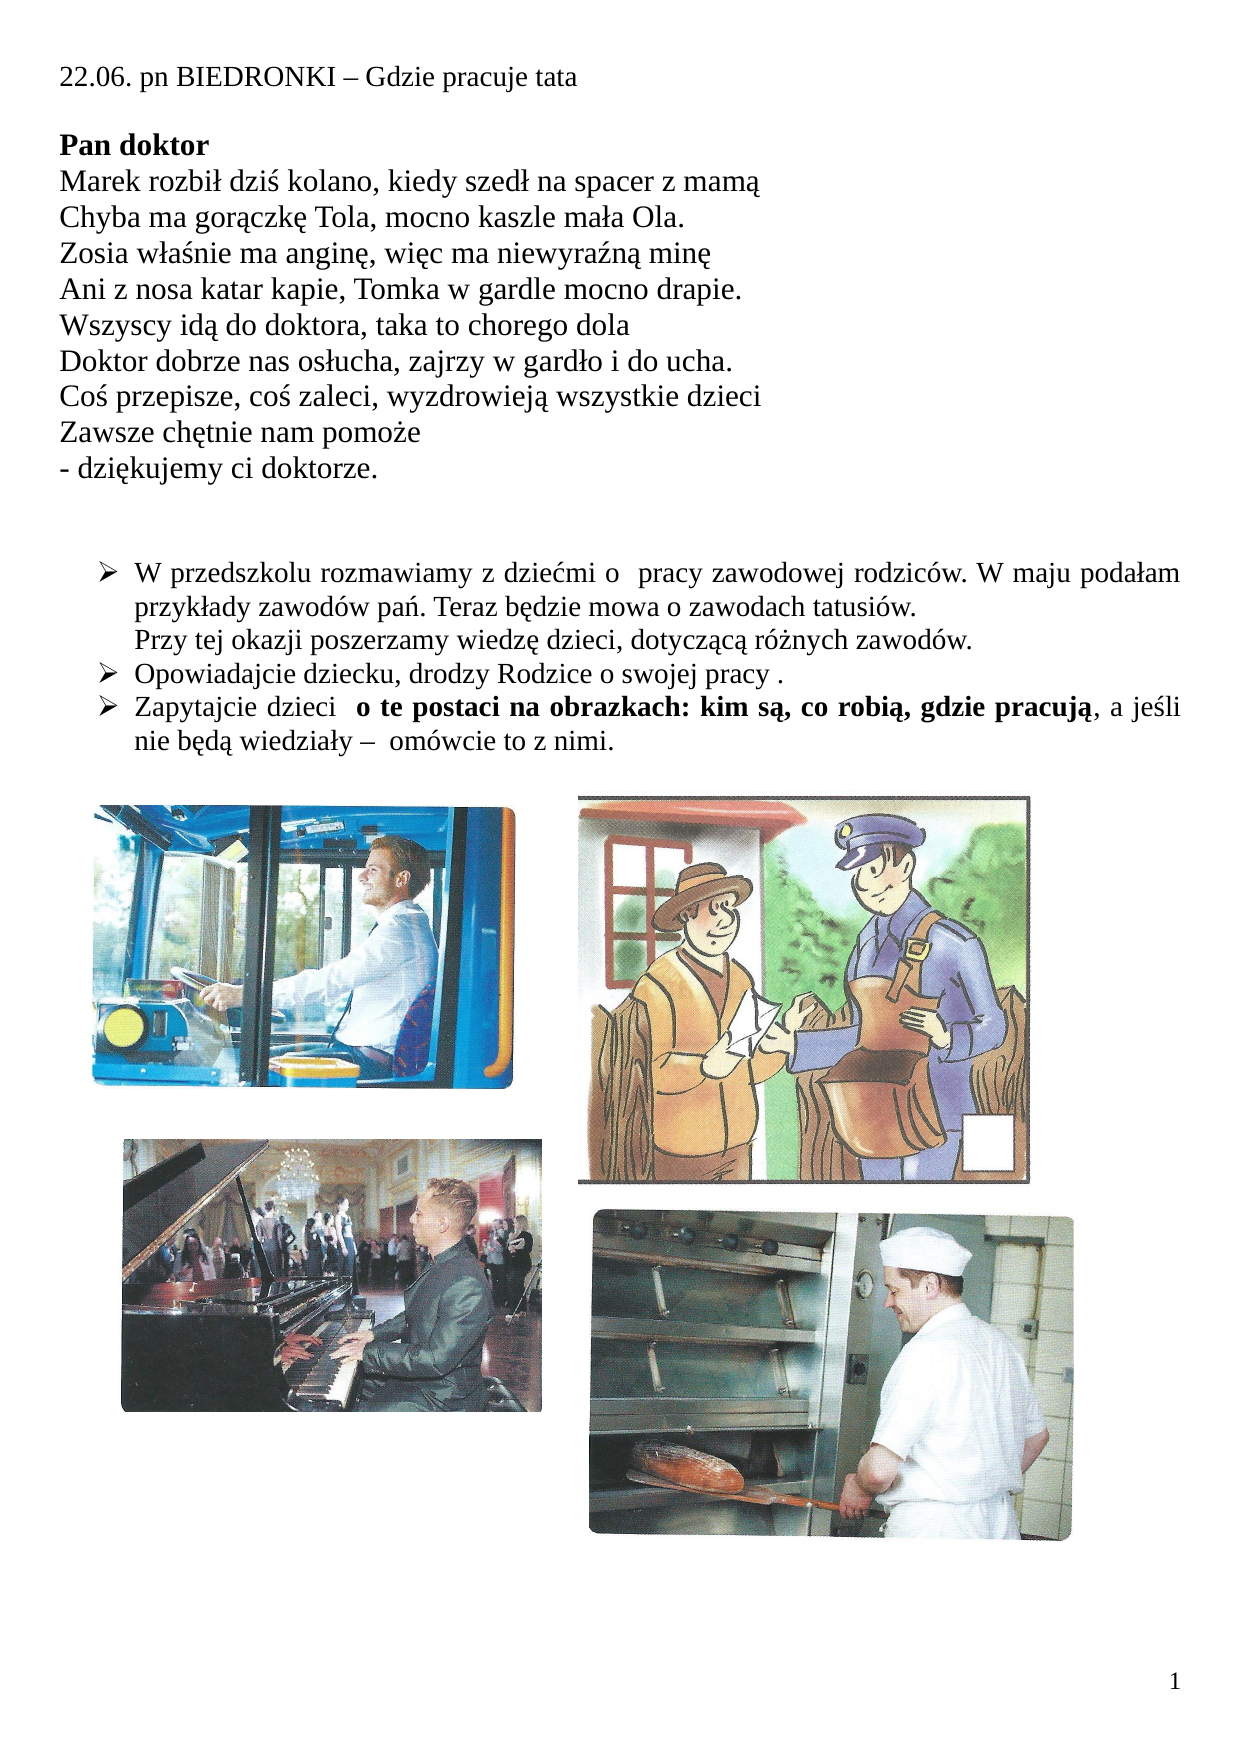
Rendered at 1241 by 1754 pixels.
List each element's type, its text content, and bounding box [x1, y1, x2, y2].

text Doktor dobrze nas osłucha, zajrzy w gardło i do ucha. [59, 342, 1181, 378]
text Pan doktor [59, 126, 1181, 162]
text Ani z nosa katar kapie, Tomka w gardle mocno drapie. [59, 270, 1181, 306]
list Opowiadajcie dziecku, drodzy Rodzice o swojej pracy . [97, 656, 1181, 689]
list W przedszkolu rozmawiamy z dziećmi o pracy zawodowej rodziców. W maju podałam przykłady zawodów pań. Teraz będzie mowa o zawodach tatusiów. [97, 555, 1181, 622]
text Chyba ma gorączkę Tola, mocno kaszle mała Ola. [59, 198, 1181, 234]
picture [589, 1208, 1074, 1542]
list Zapytajcie dzieci o te postaci na obrazkach: kim są, co robią, gdzie pracują, a jeśli nie będą wiedziały – omówcie to z nimi. [97, 689, 1181, 757]
picture [578, 790, 1033, 1188]
list Przy tej okazji poszerzamy wiedzę dzieci, dotyczącą różnych zawodów. [97, 622, 1181, 656]
picture [92, 805, 516, 1089]
text 22.06. pn BIEDRONKI – Gdzie pracuje tata [59, 59, 1181, 93]
text Coś przepisze, coś zaleci, wyzdrowieją wszystkie dzieci [59, 378, 1181, 414]
text Wszyscy idą do doktora, taka to chorego dola [59, 306, 1181, 342]
picture [118, 1139, 542, 1412]
text Marek rozbił dziś kolano, kiedy szedł na spacer z mamą [59, 162, 1181, 198]
text - dziękujemy ci doktorze. [59, 449, 1181, 486]
text Zawsze chętnie nam pomoże [59, 414, 1181, 449]
text Zosia właśnie ma anginę, więc ma niewyraźną minę [59, 234, 1181, 270]
